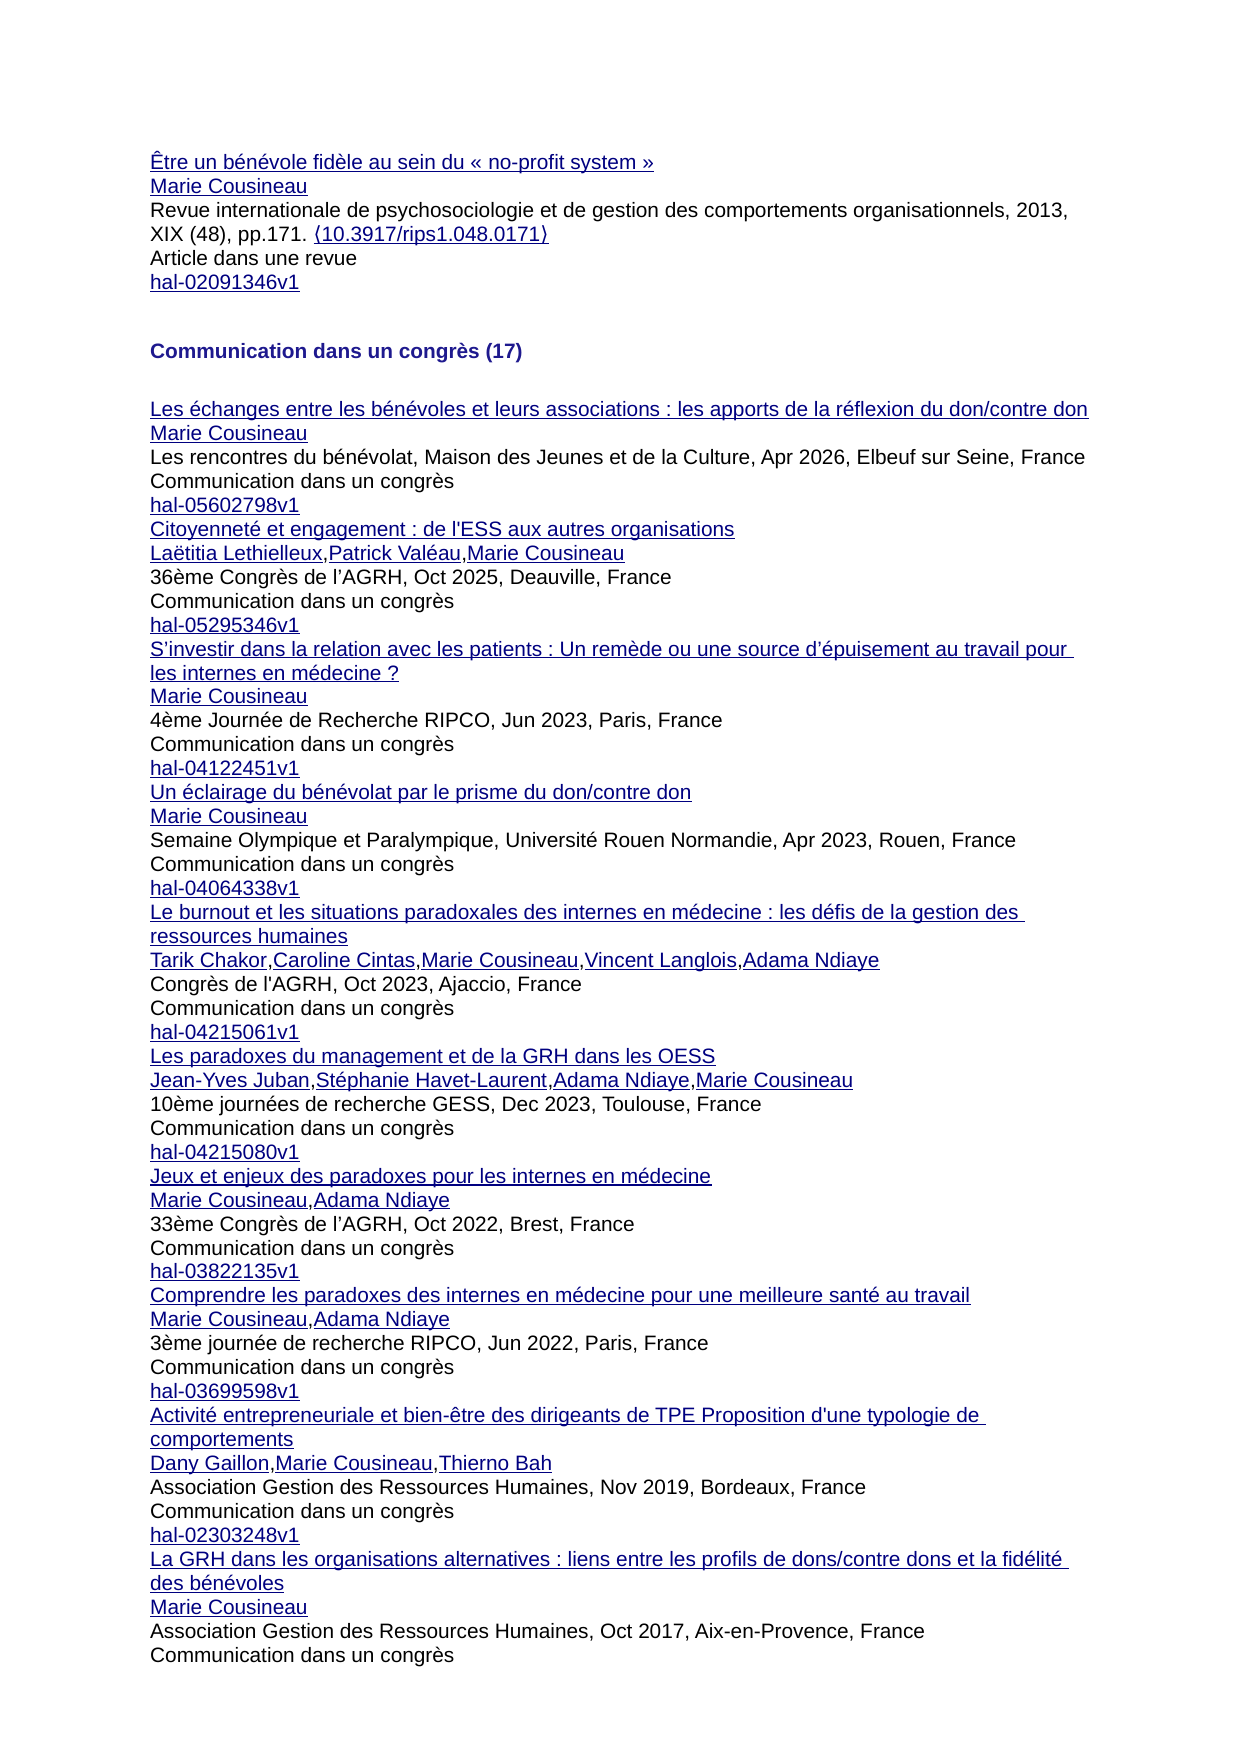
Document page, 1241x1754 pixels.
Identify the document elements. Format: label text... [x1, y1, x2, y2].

table_cell Citoyenneté et engagement : de l'ESS aux autres organisations Laëtitia Lethielleux,Patrick Valéau,Marie Cousineau 36ème Congrès de l’AGRH, Oct 2025, Deauville, France Communication dans un congrès hal-05295346v1 [150, 517, 1090, 636]
table_cell Jeux et enjeux des paradoxes pour les internes en médecine Marie Cousineau,Adama Ndiaye 33ème Congrès de l’AGRH, Oct 2022, Brest, France Communication dans un congrès hal-03822135v1 [150, 1164, 1090, 1283]
table_cell La GRH dans les organisations alternatives : liens entre les profils de dons/contre dons et la fidélité des bénévoles Marie Cousineau Association Gestion des Ressources Humaines, Oct 2017, Aix-en-Provence, France Communication dans un congrès [150, 1547, 1090, 1667]
table_cell Comprendre les paradoxes des internes en médecine pour une meilleure santé au travail Marie Cousineau,Adama Ndiaye 3ème journée de recherche RIPCO, Jun 2022, Paris, France Communication dans un congrès hal-03699598v1 [150, 1283, 1090, 1403]
table_cell Les paradoxes du management et de la GRH dans les OESS Jean-Yves Juban,Stéphanie Havet-Laurent,Adama Ndiaye,Marie Cousineau 10ème journées de recherche GESS, Dec 2023, Toulouse, France Communication dans un congrès hal-04215080v1 [150, 1044, 1090, 1163]
table_cell S’investir dans la relation avec les patients : Un remède ou une source d’épuisement au travail pour les internes en médecine ? Marie Cousineau 4ème Journée de Recherche RIPCO, Jun 2023, Paris, France Communication dans un congrès hal-04122451v1 [150, 636, 1090, 780]
subtitle Communication dans un congrès (17) [150, 338, 1090, 362]
table_header Les échanges entre les bénévoles et leurs associations : les apports de la réflexion du don/contre don Marie Cousineau Les rencontres du bénévolat, Maison des Jeunes et de la Culture, Apr 2026, Elbeuf sur Seine, France Communication dans un congrès hal-05602798v1 [150, 397, 1090, 517]
table_cell Être un bénévole fidèle au sein du « no-profit system » Marie Cousineau Revue internationale de psychosociologie et de gestion des comportements organisationnels, 2013, XIX (48), pp.171. ⟨10.3917/rips1.048.0171⟩ Article dans une revue hal-02091346v1 [150, 150, 1090, 294]
table_cell Le burnout et les situations paradoxales des internes en médecine : les défis de la gestion des ressources humaines Tarik Chakor,Caroline Cintas,Marie Cousineau,Vincent Langlois,Adama Ndiaye Congrès de l'AGRH, Oct 2023, Ajaccio, France Communication dans un congrès hal-04215061v1 [150, 900, 1090, 1044]
table_cell Activité entrepreneuriale et bien-être des dirigeants de TPE Proposition d'une typologie de comportements Dany Gaillon,Marie Cousineau,Thierno Bah Association Gestion des Ressources Humaines, Nov 2019, Bordeaux, France Communication dans un congrès hal-02303248v1 [150, 1403, 1090, 1547]
table_cell Un éclairage du bénévolat par le prisme du don/contre don Marie Cousineau Semaine Olympique et Paralympique, Université Rouen Normandie, Apr 2023, Rouen, France Communication dans un congrès hal-04064338v1 [150, 780, 1090, 900]
